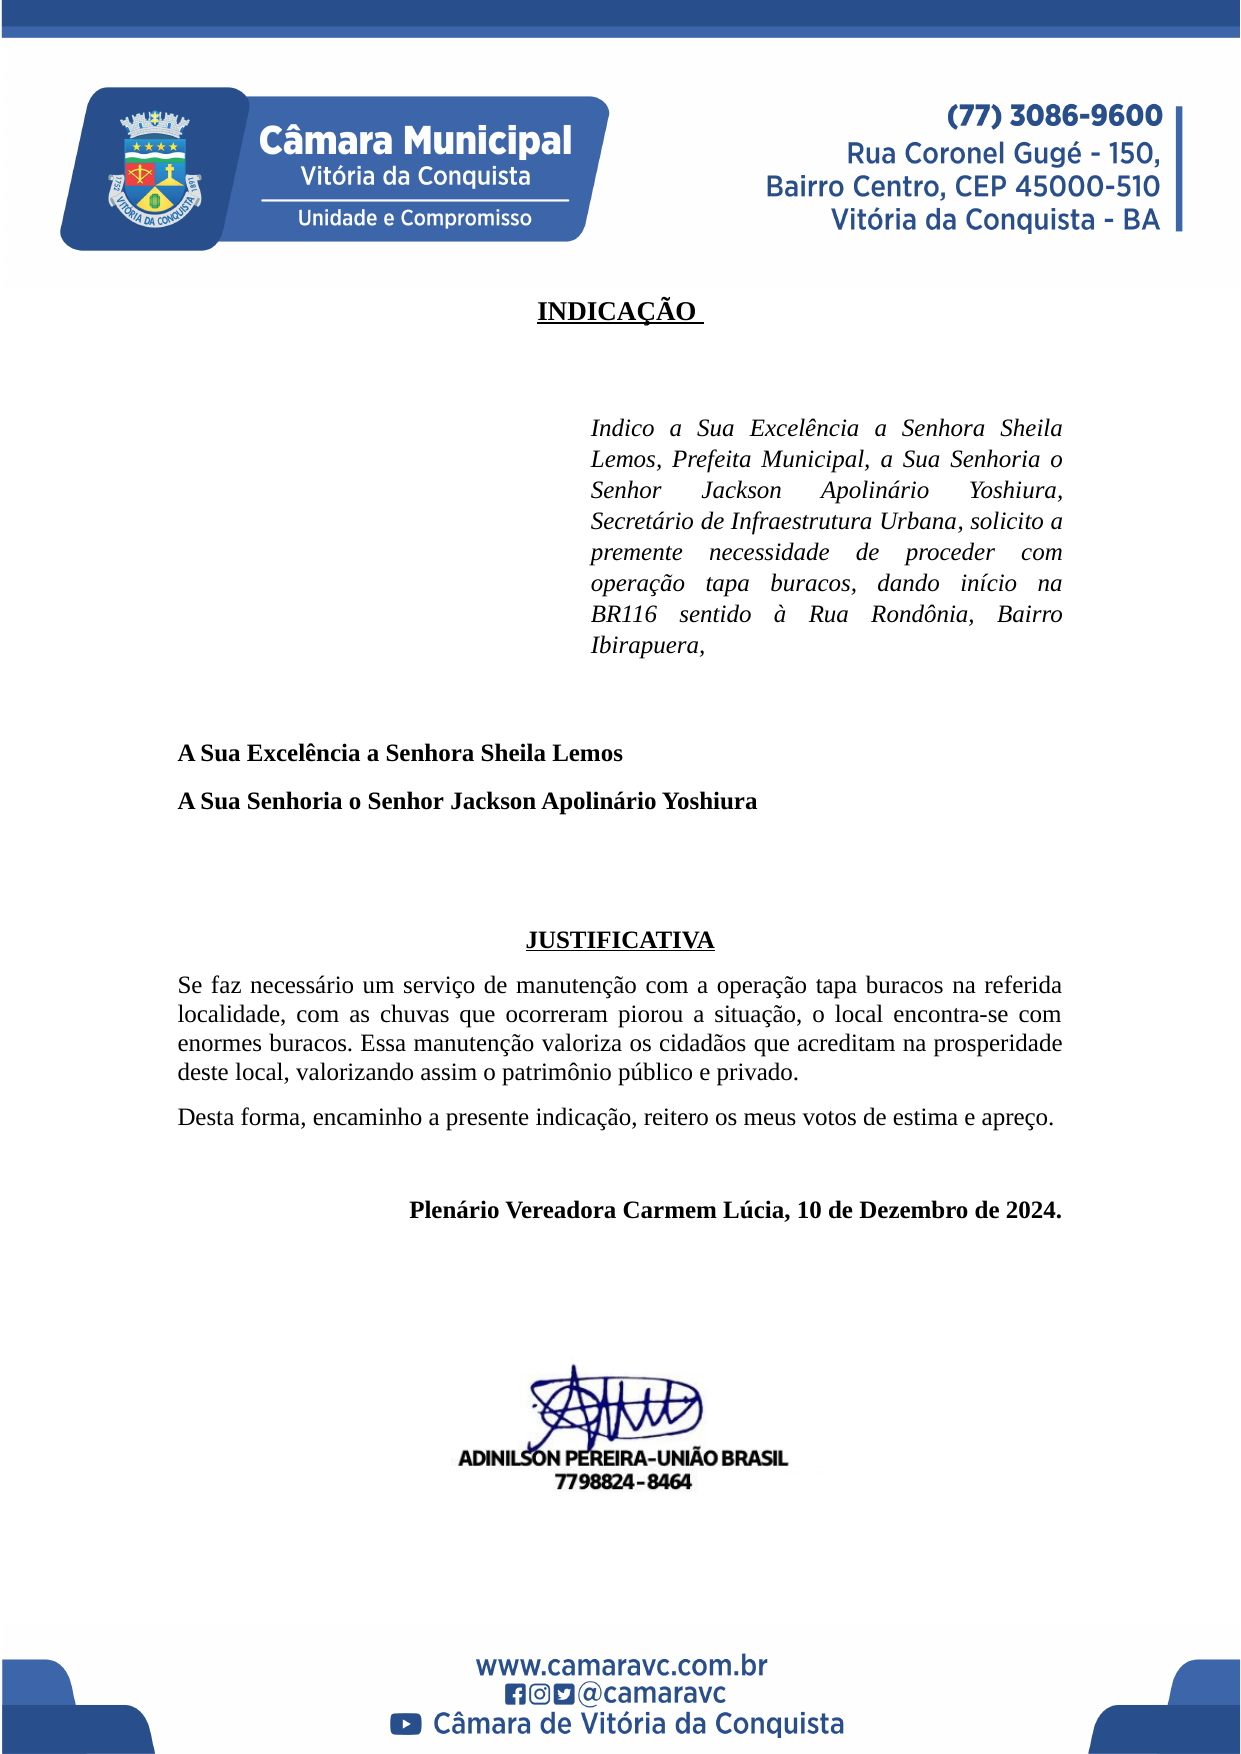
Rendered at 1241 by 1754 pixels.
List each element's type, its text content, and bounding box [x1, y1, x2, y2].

text Plenário Vereadora Carmem Lúcia, 10 de Dezembro de 2024. [177, 1195, 1063, 1224]
text Indico a Sua Excelência a Senhora Sheila Lemos, Prefeita Municipal, a Sua Senhoria o Senhor Jackson Apolinário Yoshiura, Secretário de Infraestrutura Urbana, solicito a premente necessidade de proceder com operação tapa buracos, dando início na BR116 sentido à Rua Rondônia, Bairro Ibirapuera, [591, 413, 1063, 659]
text Se faz necessário um serviço de manutenção com a operação tapa buracos na referida localidade, com as chuvas que ocorreram piorou a situação, o local encontra-se com enormes buracos. Essa manutenção valoriza os cidadãos que acreditam na prosperidade deste local, valorizando assim o patrimônio público e privado. [177, 970, 1063, 1085]
picture [2, 1624, 1241, 1754]
text A Sua Excelência a Senhora Sheila Lemos [177, 738, 1063, 767]
text Desta forma, encaminho a presente indicação, reitero os meus votos de estima e apreço. [177, 1102, 1063, 1131]
text INDICAÇÃO [177, 295, 1063, 326]
text A Sua Senhoria o Senhor Jackson Apolinário Yoshiura [177, 786, 1063, 814]
text JUSTIFICATIVA [177, 925, 1063, 954]
picture [1, 0, 1240, 288]
picture [400, 1322, 825, 1535]
